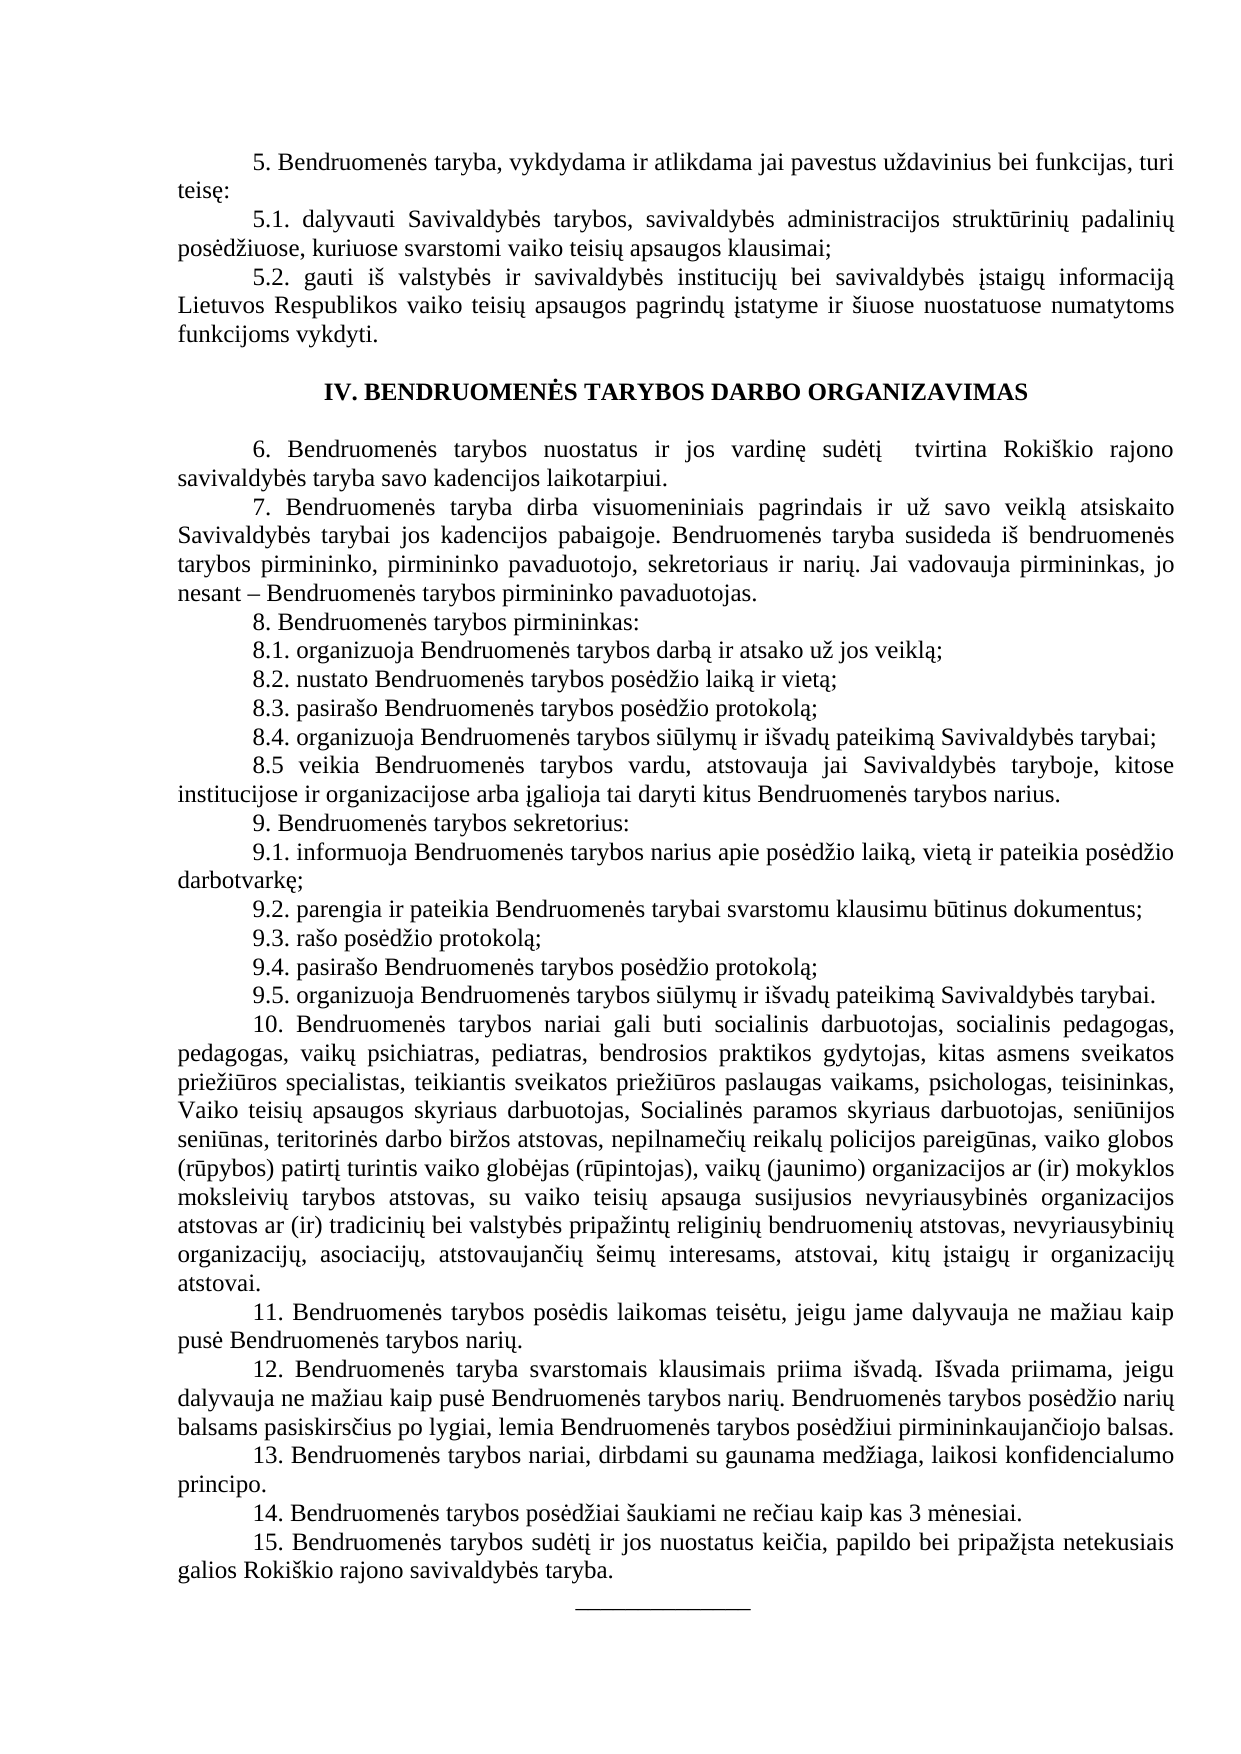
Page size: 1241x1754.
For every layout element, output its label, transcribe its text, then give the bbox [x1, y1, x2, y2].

text 9.1. informuoja Bendruomenės tarybos narius apie posėdžio laiką, vietą ir pateikia posėdžio darbotvarkę; [177, 837, 1175, 894]
text 8.2. nustato Bendruomenės tarybos posėdžio laiką ir vietą; [177, 664, 1175, 693]
text ______________ [177, 1584, 1155, 1613]
text 7. Bendruomenės taryba dirba visuomeniniais pagrindais ir už savo veiklą atsiskaito Savivaldybės tarybai jos kadencijos pabaigoje. Bendruomenės taryba susideda iš bendruomenės tarybos pirmininko, pirmininko pavaduotojo, sekretoriaus ir narių. Jai vadovauja pirmininkas, jo nesant – Bendruomenės tarybos pirmininko pavaduotojas. [177, 492, 1175, 607]
text 5. Bendruomenės taryba, vykdydama ir atlikdama jai pavestus uždavinius bei funkcijas, turi teisę: [177, 147, 1175, 204]
text 14. Bendruomenės tarybos posėdžiai šaukiami ne rečiau kaip kas 3 mėnesiai. [177, 1498, 1175, 1527]
text 11. Bendruomenės tarybos posėdis laikomas teisėtu, jeigu jame dalyvauja ne mažiau kaip pusė Bendruomenės tarybos narių. [177, 1297, 1175, 1354]
text 8.4. organizuoja Bendruomenės tarybos siūlymų ir išvadų pateikimą Savivaldybės tarybai; [177, 722, 1175, 751]
text 10. Bendruomenės tarybos nariai gali buti socialinis darbuotojas, socialinis pedagogas, pedagogas, vaikų psichiatras, pediatras, bendrosios praktikos gydytojas, kitas asmens sveikatos priežiūros specialistas, teikiantis sveikatos priežiūros paslaugas vaikams, psichologas, teisininkas, Vaiko teisių apsaugos skyriaus darbuotojas, Socialinės paramos skyriaus darbuotojas, seniūnijos seniūnas, teritorinės darbo biržos atstovas, nepilnamečių reikalų policijos pareigūnas, vaiko globos (rūpybos) patirtį turintis vaiko globėjas (rūpintojas), vaikų (jaunimo) organizacijos ar (ir) mokyklos moksleivių tarybos atstovas, su vaiko teisių apsauga susijusios nevyriausybinės organizacijos atstovas ar (ir) tradicinių bei valstybės pripažintų religinių bendruomenių atstovas, nevyriausybinių organizacijų, asociacijų, atstovaujančių šeimų interesams, atstovai, kitų įstaigų ir organizacijų atstovai. [177, 1009, 1175, 1297]
text IV. BENDRUOMENĖS TARYBOS DARBO ORGANIZAVIMAS [177, 377, 1175, 406]
text 12. Bendruomenės taryba svarstomais klausimais priima išvadą. Išvada priimama, jeigu dalyvauja ne mažiau kaip pusė Bendruomenės tarybos narių. Bendruomenės tarybos posėdžio narių balsams pasiskirsčius po lygiai, lemia Bendruomenės tarybos posėdžiui pirmininkaujančiojo balsas. [177, 1354, 1175, 1441]
text 9.2. parengia ir pateikia Bendruomenės tarybai svarstomu klausimu būtinus dokumentus; [177, 894, 1175, 923]
text 13. Bendruomenės tarybos nariai, dirbdami su gaunama medžiaga, laikosi konfidencialumo principo. [177, 1441, 1175, 1498]
text 8.3. pasirašo Bendruomenės tarybos posėdžio protokolą; [177, 693, 1175, 722]
text 8.1. organizuoja Bendruomenės tarybos darbą ir atsako už jos veiklą; [177, 636, 1175, 664]
text 9.4. pasirašo Bendruomenės tarybos posėdžio protokolą; [177, 952, 1175, 981]
text 8.5 veikia Bendruomenės tarybos vardu, atstovauja jai Savivaldybės taryboje, kitose institucijose ir organizacijose arba įgalioja tai daryti kitus Bendruomenės tarybos narius. [177, 751, 1175, 808]
text 6. Bendruomenės tarybos nuostatus ir jos vardinę sudėtį tvirtina Rokiškio rajono savivaldybės taryba savo kadencijos laikotarpiui. [177, 434, 1175, 492]
text 8. Bendruomenės tarybos pirmininkas: [177, 607, 1175, 636]
text 5.2. gauti iš valstybės ir savivaldybės institucijų bei savivaldybės įstaigų informaciją Lietuvos Respublikos vaiko teisių apsaugos pagrindų įstatyme ir šiuose nuostatuose numatytoms funkcijoms vykdyti. [177, 262, 1175, 348]
text 9. Bendruomenės tarybos sekretorius: [177, 808, 1175, 837]
text 5.1. dalyvauti Savivaldybės tarybos, savivaldybės administracijos struktūrinių padalinių posėdžiuose, kuriuose svarstomi vaiko teisių apsaugos klausimai; [177, 204, 1175, 262]
text 15. Bendruomenės tarybos sudėtį ir jos nuostatus keičia, papildo bei pripažįsta netekusiais galios Rokiškio rajono savivaldybės taryba. [177, 1527, 1175, 1584]
text 9.5. organizuoja Bendruomenės tarybos siūlymų ir išvadų pateikimą Savivaldybės tarybai. [177, 981, 1175, 1009]
text 9.3. rašo posėdžio protokolą; [177, 923, 1175, 952]
